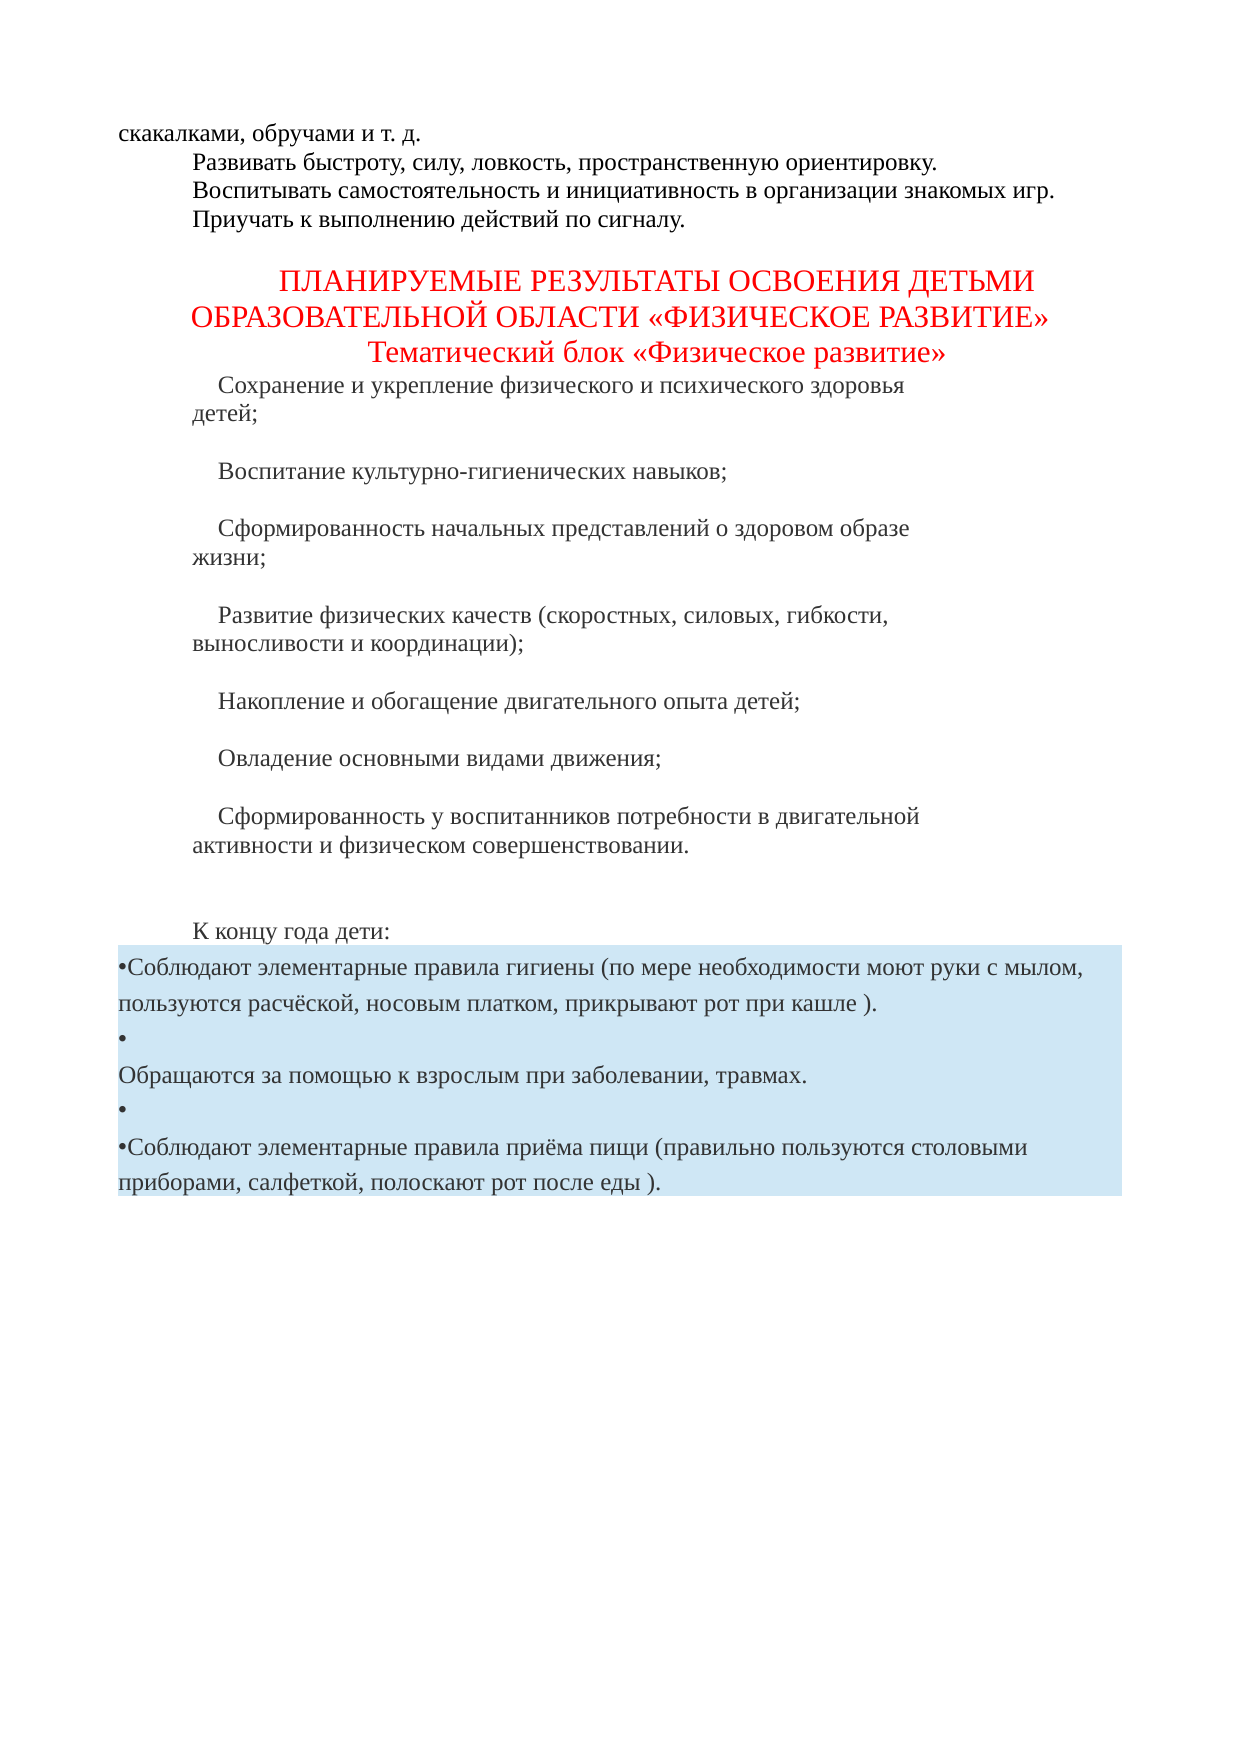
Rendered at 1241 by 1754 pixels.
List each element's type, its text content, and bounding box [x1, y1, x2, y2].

text К концу года дети: [118, 916, 1122, 945]
text  Накопление и обогащение двигательного опыта детей; [118, 686, 1122, 715]
text детей; [118, 398, 1122, 427]
text  Сохранение и укрепление физического и психического здоровья [118, 370, 1122, 398]
text выносливости и координации); [118, 628, 1122, 657]
text ПЛАНИРУЕМЫЕ РЕЗУЛЬТАТЫ ОСВОЕНИЯ ДЕТЬМИ ОБРАЗОВАТЕЛЬНОЙ ОБЛАСТИ «ФИЗИЧЕСКОЕ РАЗВИТИЕ» [118, 262, 1122, 334]
text  Сформированность у воспитанников потребности в двигательной [118, 801, 1122, 830]
list Соблюдают элементарные правила гигиены (по мере необходимости моют руки с мылом, пользуются расчёской, носовым платком, прикрывают рот при кашле ). [118, 945, 1122, 1017]
text  Сформированность начальных представлений о здоровом образе [118, 513, 1122, 542]
text Воспитывать самостоятельность и инициативность в организации знакомых игр. [118, 176, 1122, 204]
text скакалками, обручами и т. д. [118, 118, 1122, 147]
text активности и физическом совершенствовании. [118, 830, 1122, 858]
text  Развитие физических качеств (скоростных, силовых, гибкости, [118, 600, 1122, 628]
list Обращаются за помощью к взрослым при заболевании, травмах. [118, 1052, 1122, 1088]
text Приучать к выполнению действий по сигналу. [118, 204, 1122, 233]
text Тематический блок «Физическое развитие» [118, 334, 1122, 370]
text  Воспитание культурно-гигиенических навыков; [118, 456, 1122, 485]
list Соблюдают элементарные правила приёма пищи (правильно пользуются столовыми приборами, салфеткой, полоскают рот после еды ). [118, 1124, 1122, 1196]
text  Овладение основными видами движения; [118, 743, 1122, 772]
text Развивать быстроту, силу, ловкость, пространственную ориентировку. [118, 147, 1122, 176]
text жизни; [118, 542, 1122, 571]
